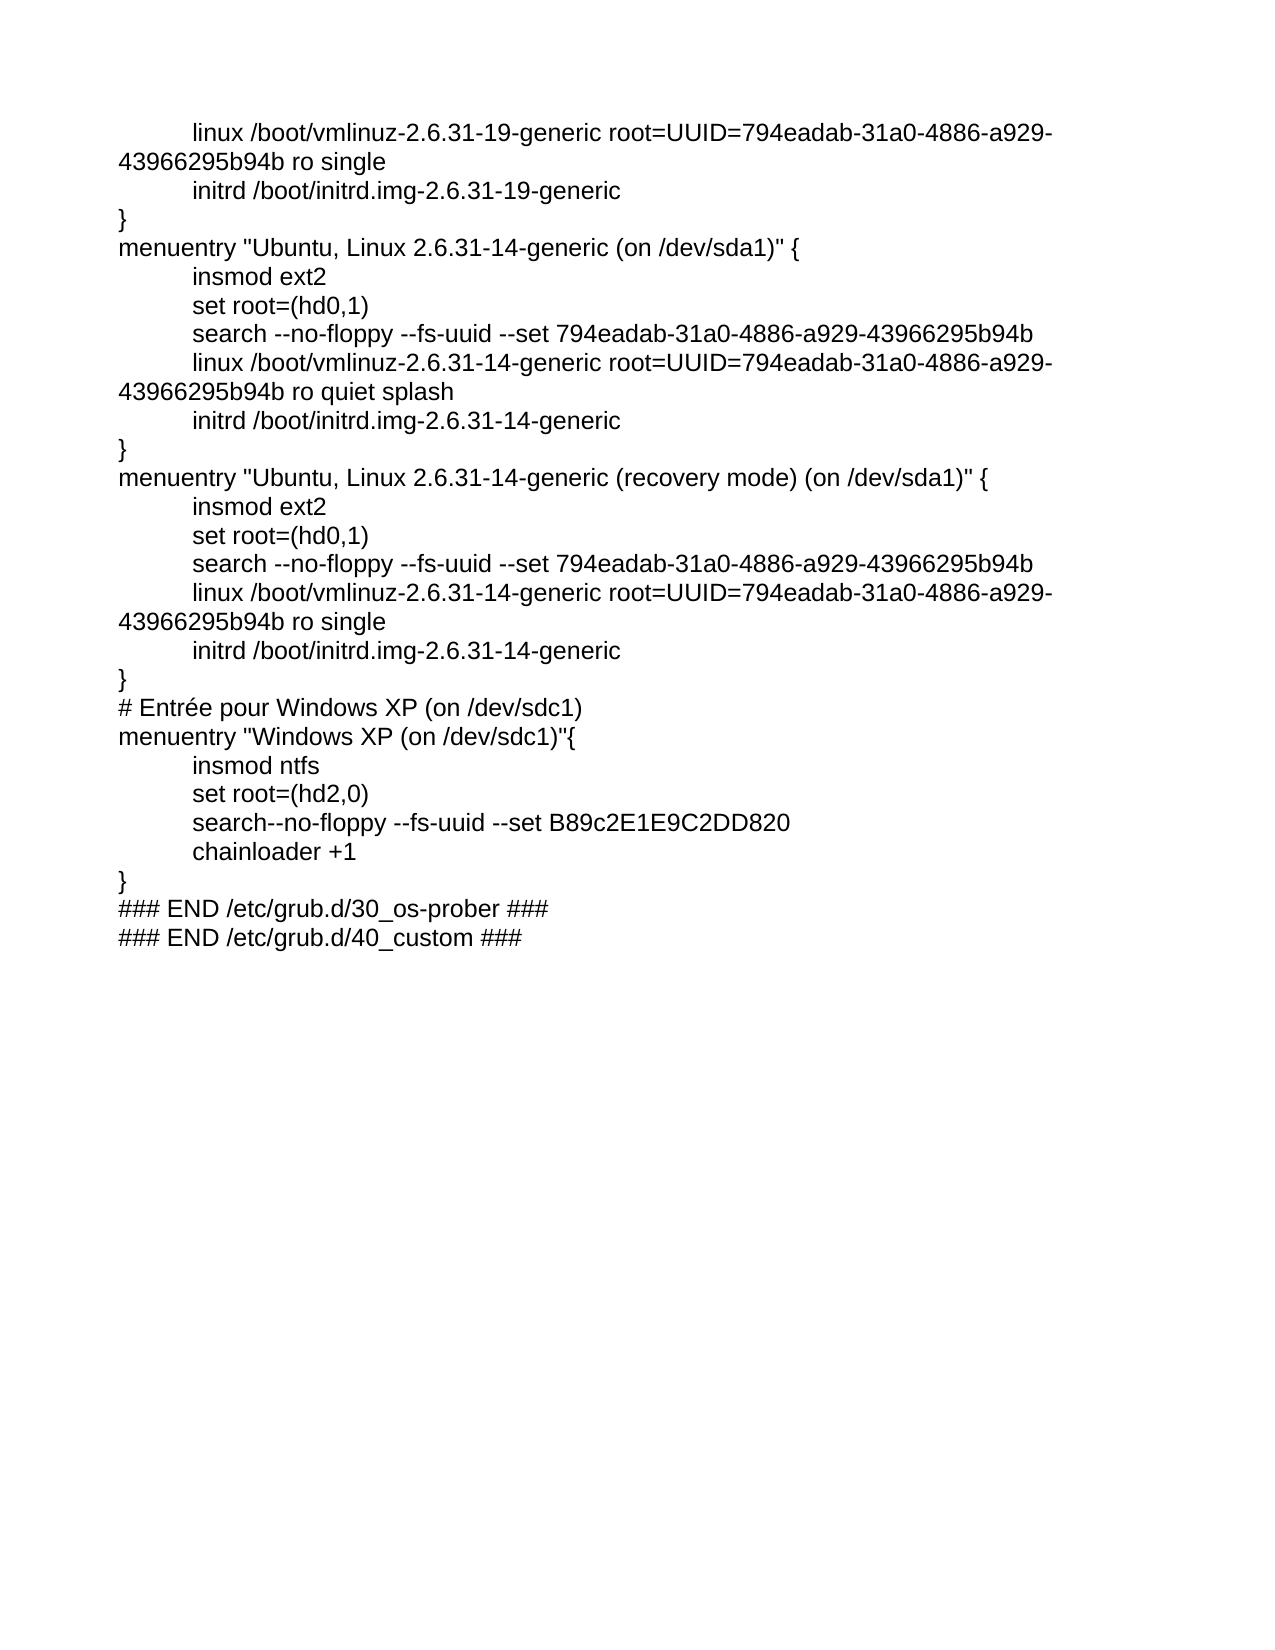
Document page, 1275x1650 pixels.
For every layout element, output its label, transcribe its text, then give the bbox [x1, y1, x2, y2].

text } [118, 204, 1157, 233]
text # Entrée pour Windows XP (on /dev/sdc1) [118, 693, 1157, 722]
text } [118, 866, 1157, 894]
text initrd /boot/initrd.img-2.6.31-14-generic [118, 406, 1157, 434]
text } [118, 664, 1157, 693]
text menuentry "Ubuntu, Linux 2.6.31-14-generic (on /dev/sda1)" { [118, 233, 1157, 262]
text set root=(hd0,1) [118, 291, 1157, 319]
text linux /boot/vmlinuz-2.6.31-19-generic root=UUID=794eadab-31a0-4886-a929-43966295b94b ro single [118, 118, 1157, 176]
text insmod ntfs [118, 751, 1157, 779]
text set root=(hd0,1) [118, 521, 1157, 549]
text set root=(hd2,0) [118, 779, 1157, 808]
text ### END /etc/grub.d/40_custom ### [118, 923, 1157, 952]
text linux /boot/vmlinuz-2.6.31-14-generic root=UUID=794eadab-31a0-4886-a929-43966295b94b ro quiet splash [118, 348, 1157, 406]
text initrd /boot/initrd.img-2.6.31-14-generic [118, 636, 1157, 664]
text menuentry "Ubuntu, Linux 2.6.31-14-generic (recovery mode) (on /dev/sda1)" { [118, 463, 1157, 492]
text search --no-floppy --fs-uuid --set 794eadab-31a0-4886-a929-43966295b94b [118, 319, 1157, 348]
text linux /boot/vmlinuz-2.6.31-14-generic root=UUID=794eadab-31a0-4886-a929-43966295b94b ro single [118, 578, 1157, 636]
text chainloader +1 [118, 837, 1157, 866]
text search--no-floppy --fs-uuid --set B89c2E1E9C2DD820 [118, 808, 1157, 837]
text } [118, 434, 1157, 463]
text initrd /boot/initrd.img-2.6.31-19-generic [118, 176, 1157, 204]
text insmod ext2 [118, 262, 1157, 291]
text ### END /etc/grub.d/30_os-prober ### [118, 894, 1157, 923]
text search --no-floppy --fs-uuid --set 794eadab-31a0-4886-a929-43966295b94b [118, 549, 1157, 578]
text menuentry "Windows XP (on /dev/sdc1)"{ [118, 722, 1157, 751]
text insmod ext2 [118, 492, 1157, 521]
